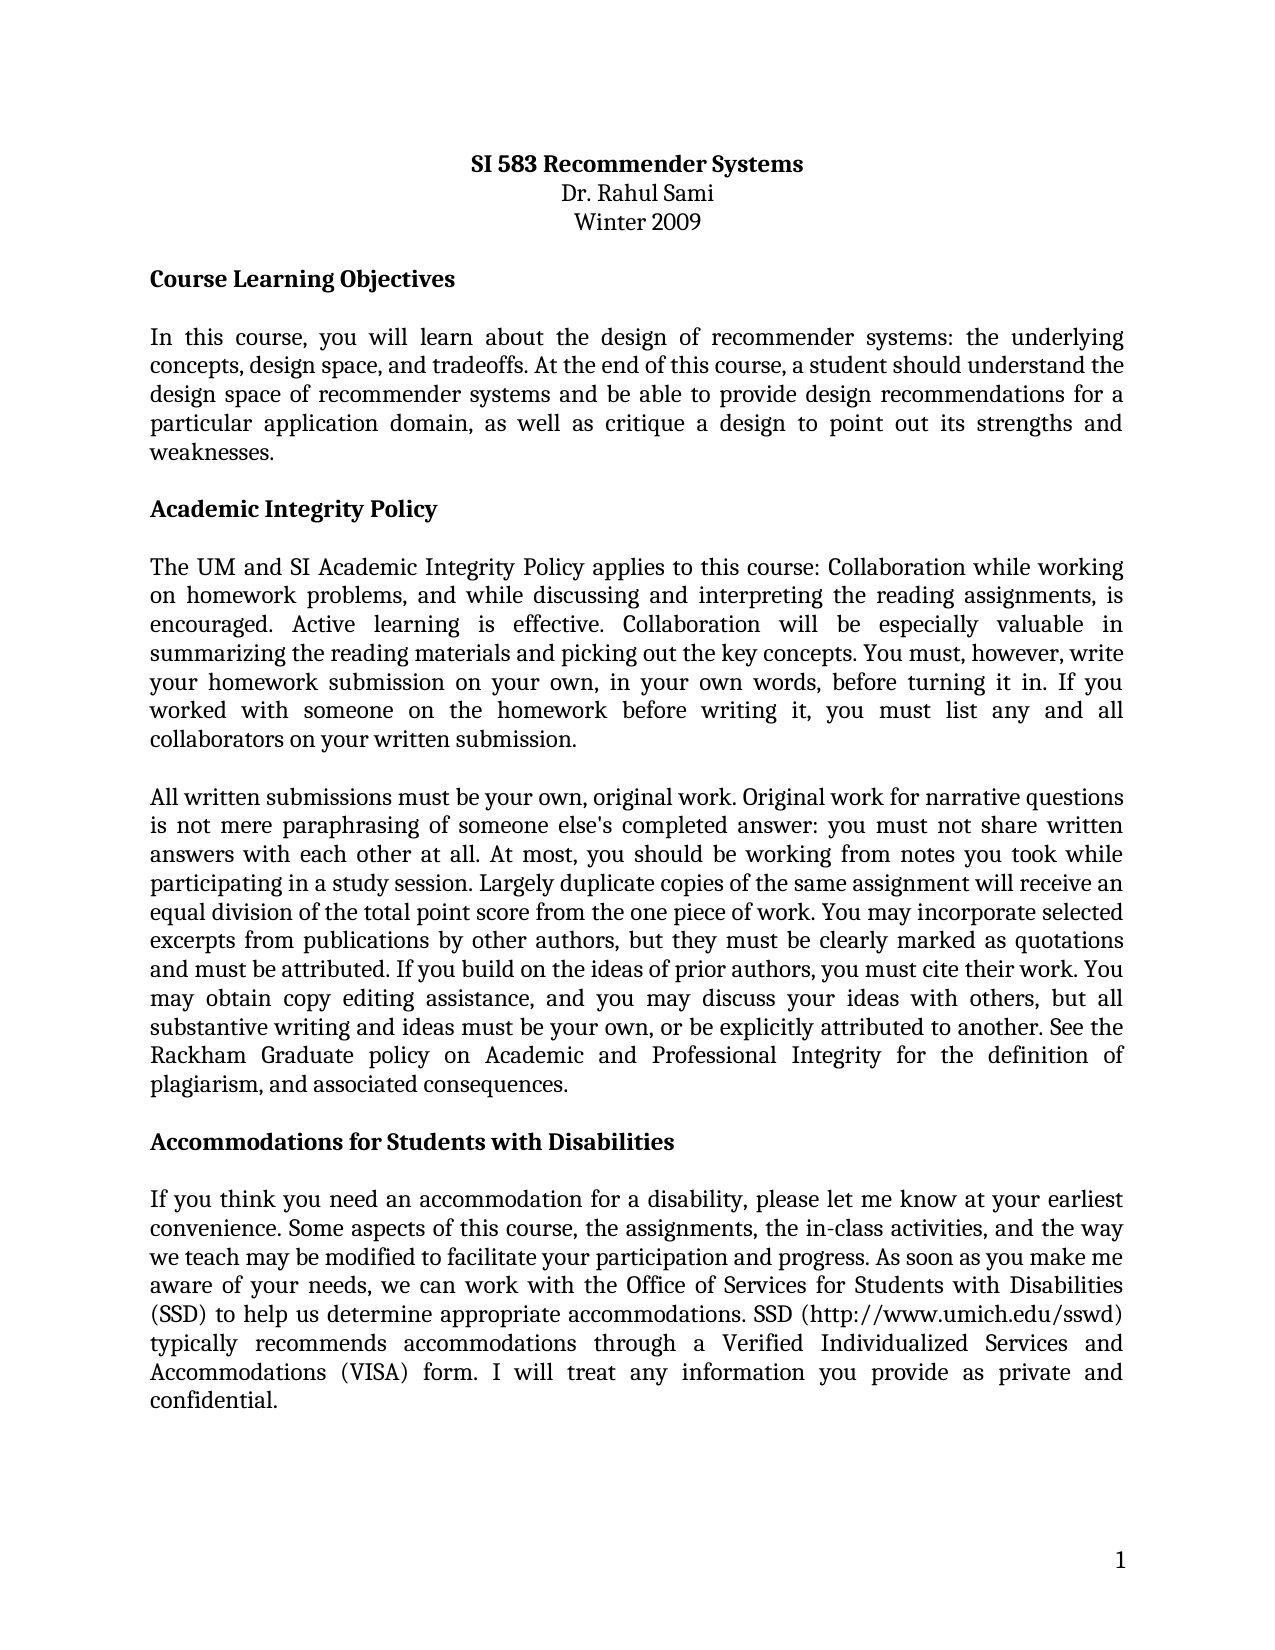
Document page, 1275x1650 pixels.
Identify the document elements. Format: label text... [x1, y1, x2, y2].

text Course Learning Objectives [150, 265, 1125, 294]
text Academic Integrity Policy [150, 495, 1125, 524]
text In this course, you will learn about the design of recommender systems: the underlying concepts, design space, and tradeoffs. At the end of this course, a student should understand the design space of recommender systems and be able to provide design recommendations for a particular application domain, as well as critique a design to point out its strengths and weaknesses. [150, 322, 1125, 466]
text Accommodations for Students with Disabilities [150, 1127, 1125, 1156]
text The UM and SI Academic Integrity Policy applies to this course: Collaboration while working on homework problems, and while discussing and interpreting the reading assignments, is encouraged. Active learning is effective. Collaboration will be especially valuable in summarizing the reading materials and picking out the key concepts. You must, however, write your homework submission on your own, in your own words, before turning it in. If you worked with someone on the homework before writing it, you must list any and all collaborators on your written submission. [150, 552, 1125, 754]
text If you think you need an accommodation for a disability, please let me know at your earliest convenience. Some aspects of this course, the assignments, the in-class activities, and the way we teach may be modified to facilitate your participation and progress. As soon as you make me aware of your needs, we can work with the Office of Services for Students with Disabilities (SSD) to help us determine appropriate accommodations. SSD (http://www.umich.edu/sswd) typically recommends accommodations through a Verified Individualized Services and Accommodations (VISA) form. I will treat any information you provide as private and confidential. [150, 1185, 1125, 1415]
text All written submissions must be your own, original work. Original work for narrative questions is not mere paraphrasing of someone else's completed answer: you must not share written answers with each other at all. At most, you should be working from notes you took while participating in a study session. Largely duplicate copies of the same assignment will receive an equal division of the total point score from the one piece of work. You may incorporate selected excerpts from publications by other authors, but they must be clearly marked as quotations and must be attributed. If you build on the ideas of prior authors, you must cite their work. You may obtain copy editing assistance, and you may discuss your ideas with others, but all substantive writing and ideas must be your own, or be explicitly attributed to another. See the Rackham Graduate policy on Academic and Professional Integrity for the definition of plagiarism, and associated consequences. [150, 782, 1125, 1099]
text Winter 2009 [150, 207, 1125, 236]
text SI 583 Recommender Systems [150, 150, 1125, 179]
text Dr. Rahul Sami [150, 179, 1125, 207]
